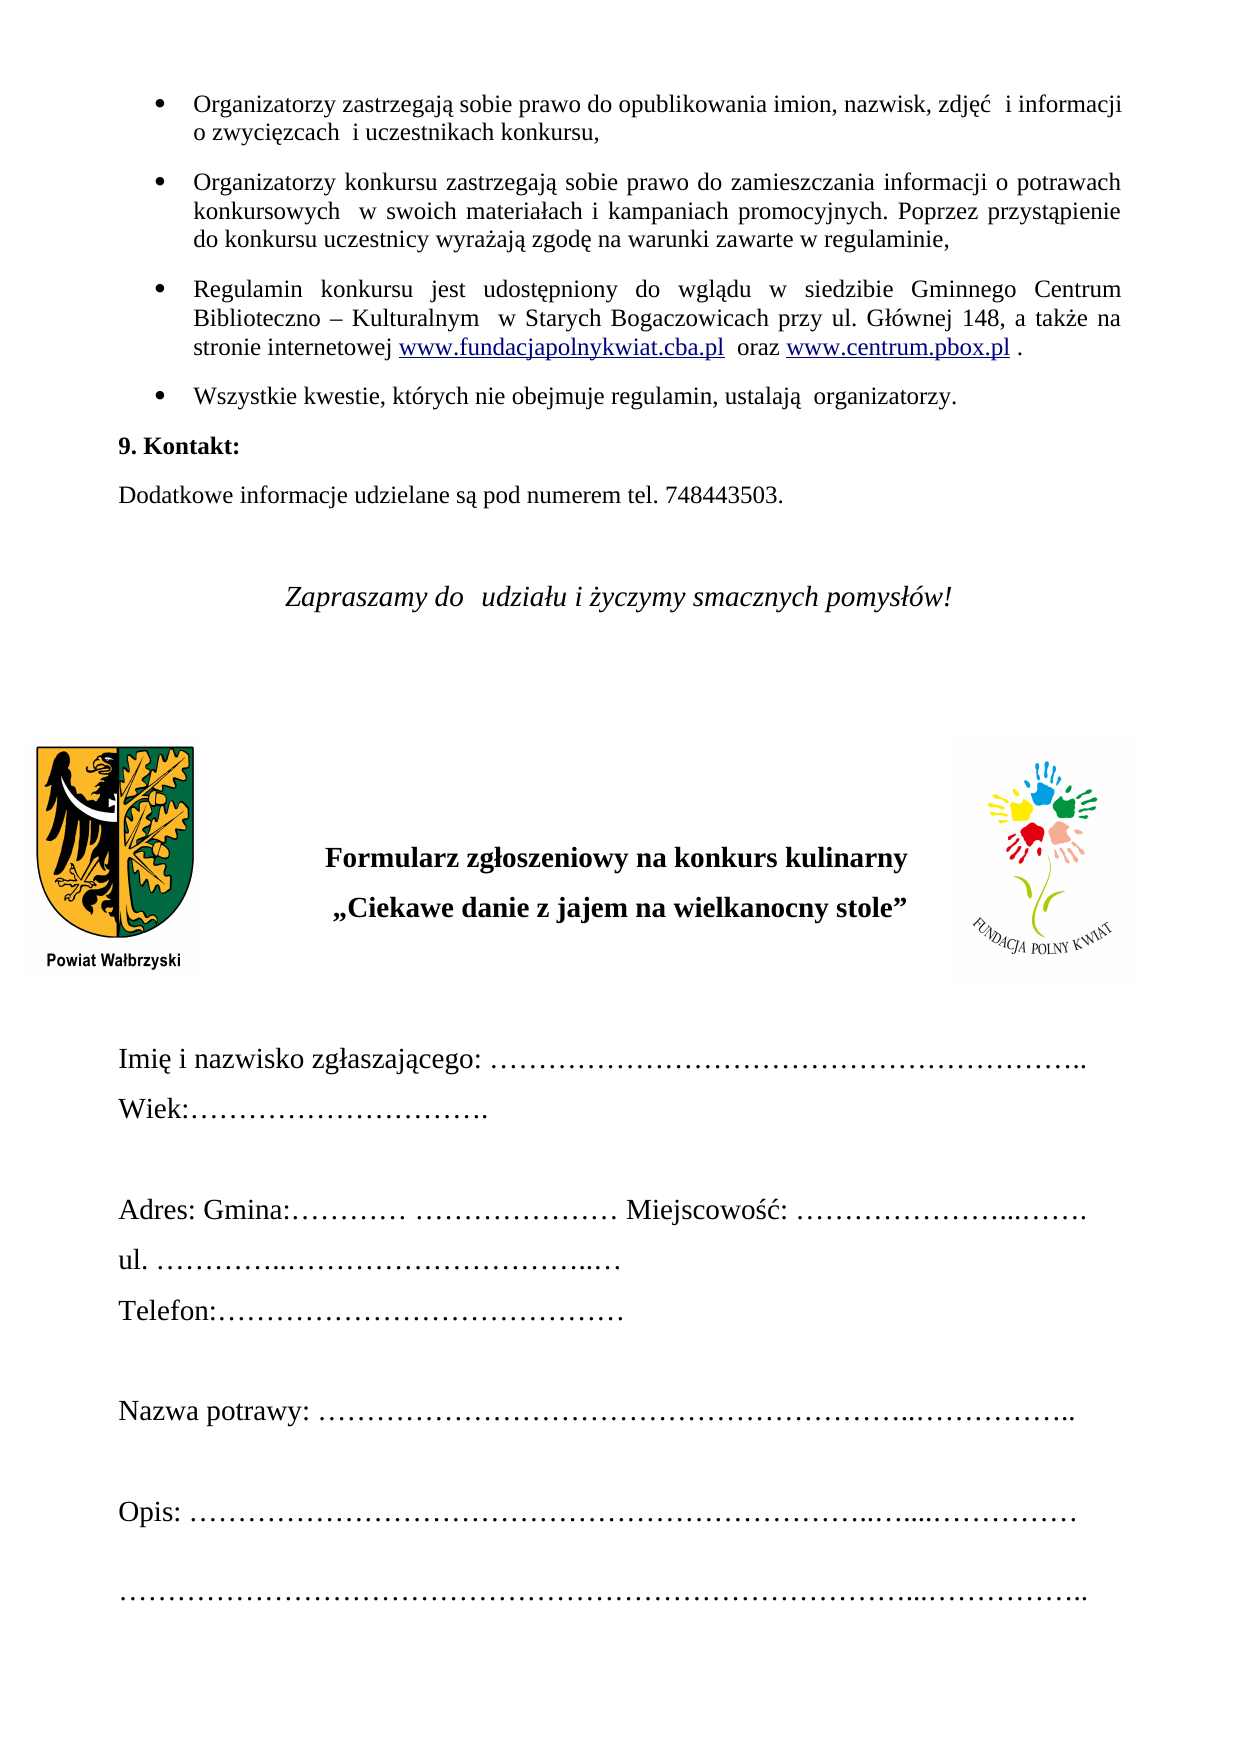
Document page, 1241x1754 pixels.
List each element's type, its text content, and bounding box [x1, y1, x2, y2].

text Nazwa potrawy: ……………………………………………………..…………….. [118, 1393, 1122, 1427]
text Adres: Gmina:………… ………………… Miejscowość: …………………...……. [118, 1192, 1122, 1226]
list Organizatorzy konkursu zastrzegają sobie prawo do zamieszczania informacji o potrawach konkursowych w swoich materiałach i kampaniach promocyjnych. Poprzez przystąpienie do konkursu uczestnicy wyrażają zgodę na warunki zawarte w regulaminie, [156, 167, 1122, 253]
list Regulamin konkursu jest udostępniony do wglądu w siedzibie Gminnego Centrum Biblioteczno – Kulturalnym w Starych Bogaczowicach przy ul. Głównej 148, a także na stronie internetowej www.fundacjapolnykwiat.cba.pl oraz www.centrum.pbox.pl . [156, 274, 1122, 360]
list Organizatorzy zastrzegają sobie prawo do opublikowania imion, nazwisk, zdjęć i informacji o zwycięzcach i uczestnikach konkursu, [156, 89, 1122, 146]
text 9. Kontakt: [118, 431, 1122, 459]
text Dodatkowe informacje udzielane są pod numerem tel. 748443503. [118, 480, 1122, 509]
text „Ciekawe danie z jajem na wielkanocny stole” [249, 890, 937, 924]
text Opis: ……………………………………………………………..…....…………… [118, 1494, 1122, 1528]
text ul. …………..…………………………..… [118, 1242, 1122, 1276]
text Imię i nazwisko zgłaszającego: …………………………………………………….. [118, 1041, 1122, 1075]
text Wiek:…………………………. [118, 1092, 1122, 1125]
text Formularz zgłoszeniowy na konkurs kulinarny [13, 731, 1171, 995]
text ………………………………………………………………………...…………….. [118, 1573, 1122, 1607]
text Zapraszamy do udziału i życzymy smacznych pomysłów! [118, 579, 1122, 613]
list Wszystkie kwestie, których nie obejmuje regulamin, ustalają organizatorzy. [156, 381, 1122, 410]
text Telefon:…………………………………… [118, 1293, 1122, 1326]
